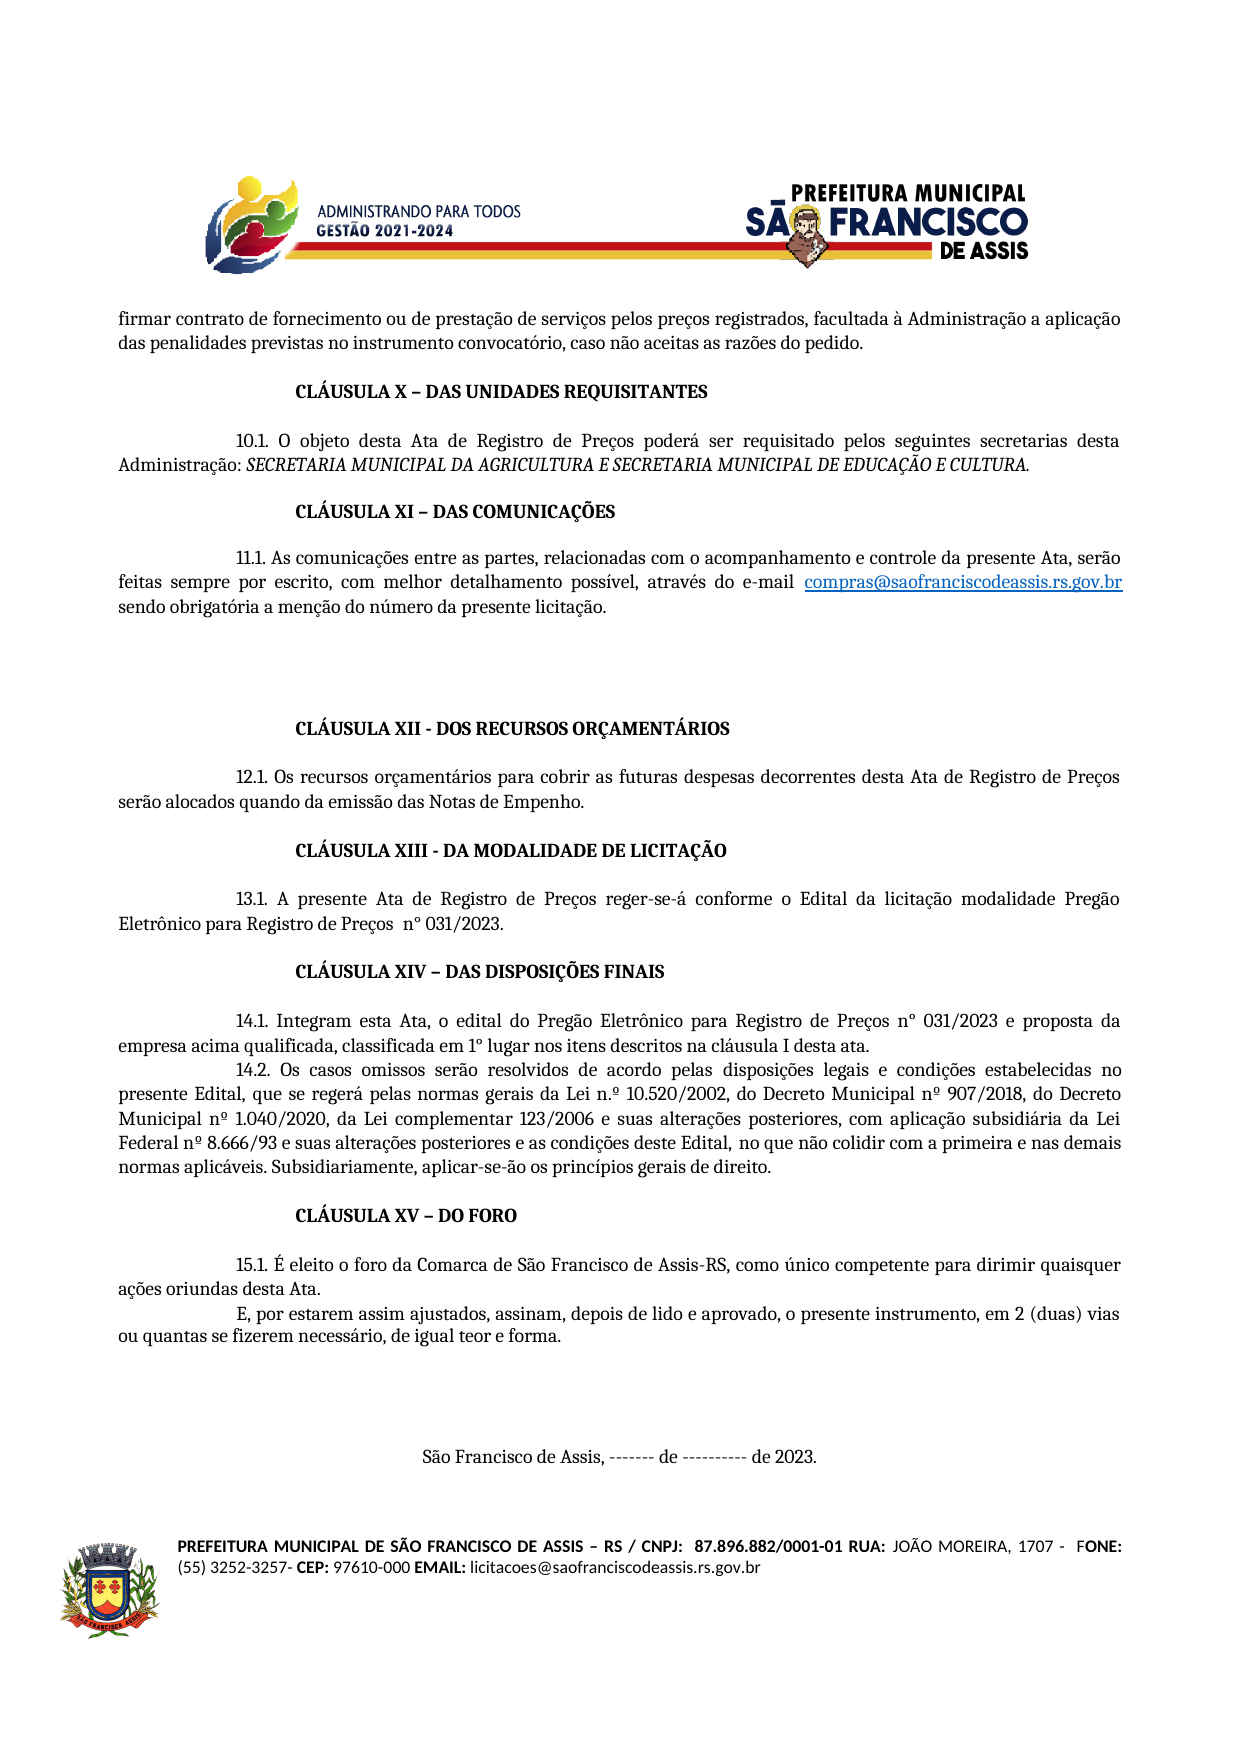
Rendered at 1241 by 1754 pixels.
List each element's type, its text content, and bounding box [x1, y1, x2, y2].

text 10.1. O objeto desta Ata de Registro de Preços poderá ser requisitado pelos seguintes secretarias desta Administração: SECRETARIA MUNICIPAL DA AGRICULTURA E SECRETARIA MUNICIPAL DE EDUCAÇÃO E CULTURA. [118, 429, 1122, 477]
text firmar contrato de fornecimento ou de prestação de serviços pelos preços registrados, facultada à Administração a aplicação das penalidades previstas no instrumento convocatório, caso não aceitas as razões do pedido. [118, 308, 1122, 355]
text 14.2. Os casos omissos serão resolvidos de acordo pelas disposições legais e condições estabelecidas no presente Edital, que se regerá pelas normas gerais da Lei n.º 10.520/2002, do Decreto Municipal nº 907/2018, do Decreto Municipal nº 1.040/2020, da Lei complementar 123/2006 e suas alterações posteriores, com aplicação subsidiária da Lei Federal nº 8.666/93 e suas alterações posteriores e as condições deste Edital, no que não colidir com a primeira e nas demais normas aplicáveis. Subsidiariamente, aplicar-se-ão os princípios gerais de direito. [118, 1058, 1122, 1179]
text CLÁUSULA XIV – DAS DISPOSIÇÕES FINAIS [118, 961, 1122, 984]
text 11.1. As comunicações entre as partes, relacionadas com o acompanhamento e controle da presente Ata, serão feitas sempre por escrito, com melhor detalhamento possível, através do e-mail compras@saofranciscodeassis.rs.gov.br sendo obrigatória a menção do número da presente licitação. [118, 547, 1122, 618]
text 15.1. É eleito o foro da Comarca de São Francisco de Assis-RS, como único competente para dirimir quaisquer ações oriundas desta Ata. [118, 1253, 1122, 1301]
text CLÁUSULA X – DAS UNIDADES REQUISITANTES [118, 381, 1122, 403]
text CLÁUSULA XV – DO FORO [118, 1205, 1122, 1228]
text 14.1. Integram esta Ata, o edital do Pregão Eletrônico para Registro de Preços n° 031/2023 e proposta da empresa acima qualificada, classificada em 1° lugar nos itens descritos na cláusula I desta ata. [118, 1010, 1122, 1057]
text CLÁUSULA XIII - DA MODALIDADE DE LICITAÇÃO [118, 839, 1122, 862]
text 12.1. Os recursos orçamentários para cobrir as futuras despesas decorrentes desta Ata de Registro de Preços serão alocados quando da emissão das Notas de Empenho. [118, 766, 1122, 813]
text CLÁUSULA XII - DOS RECURSOS ORÇAMENTÁRIOS [118, 717, 1122, 740]
text 13.1. A presente Ata de Registro de Preços reger-se-á conforme o Edital da licitação modalidade Pregão Eletrônico para Registro de Preços n° 031/2023. [118, 888, 1122, 935]
text CLÁUSULA XI – DAS COMUNICAÇÕES [118, 501, 1122, 524]
text São Francisco de Assis, ------- de ---------- de 2023. [118, 1445, 1122, 1468]
text E, por estarem assim ajustados, assinam, depois de lido e aprovado, o presente instrumento, em 2 (duas) vias ou quantas se fizerem necessário, de igual teor e forma. [118, 1302, 1122, 1348]
